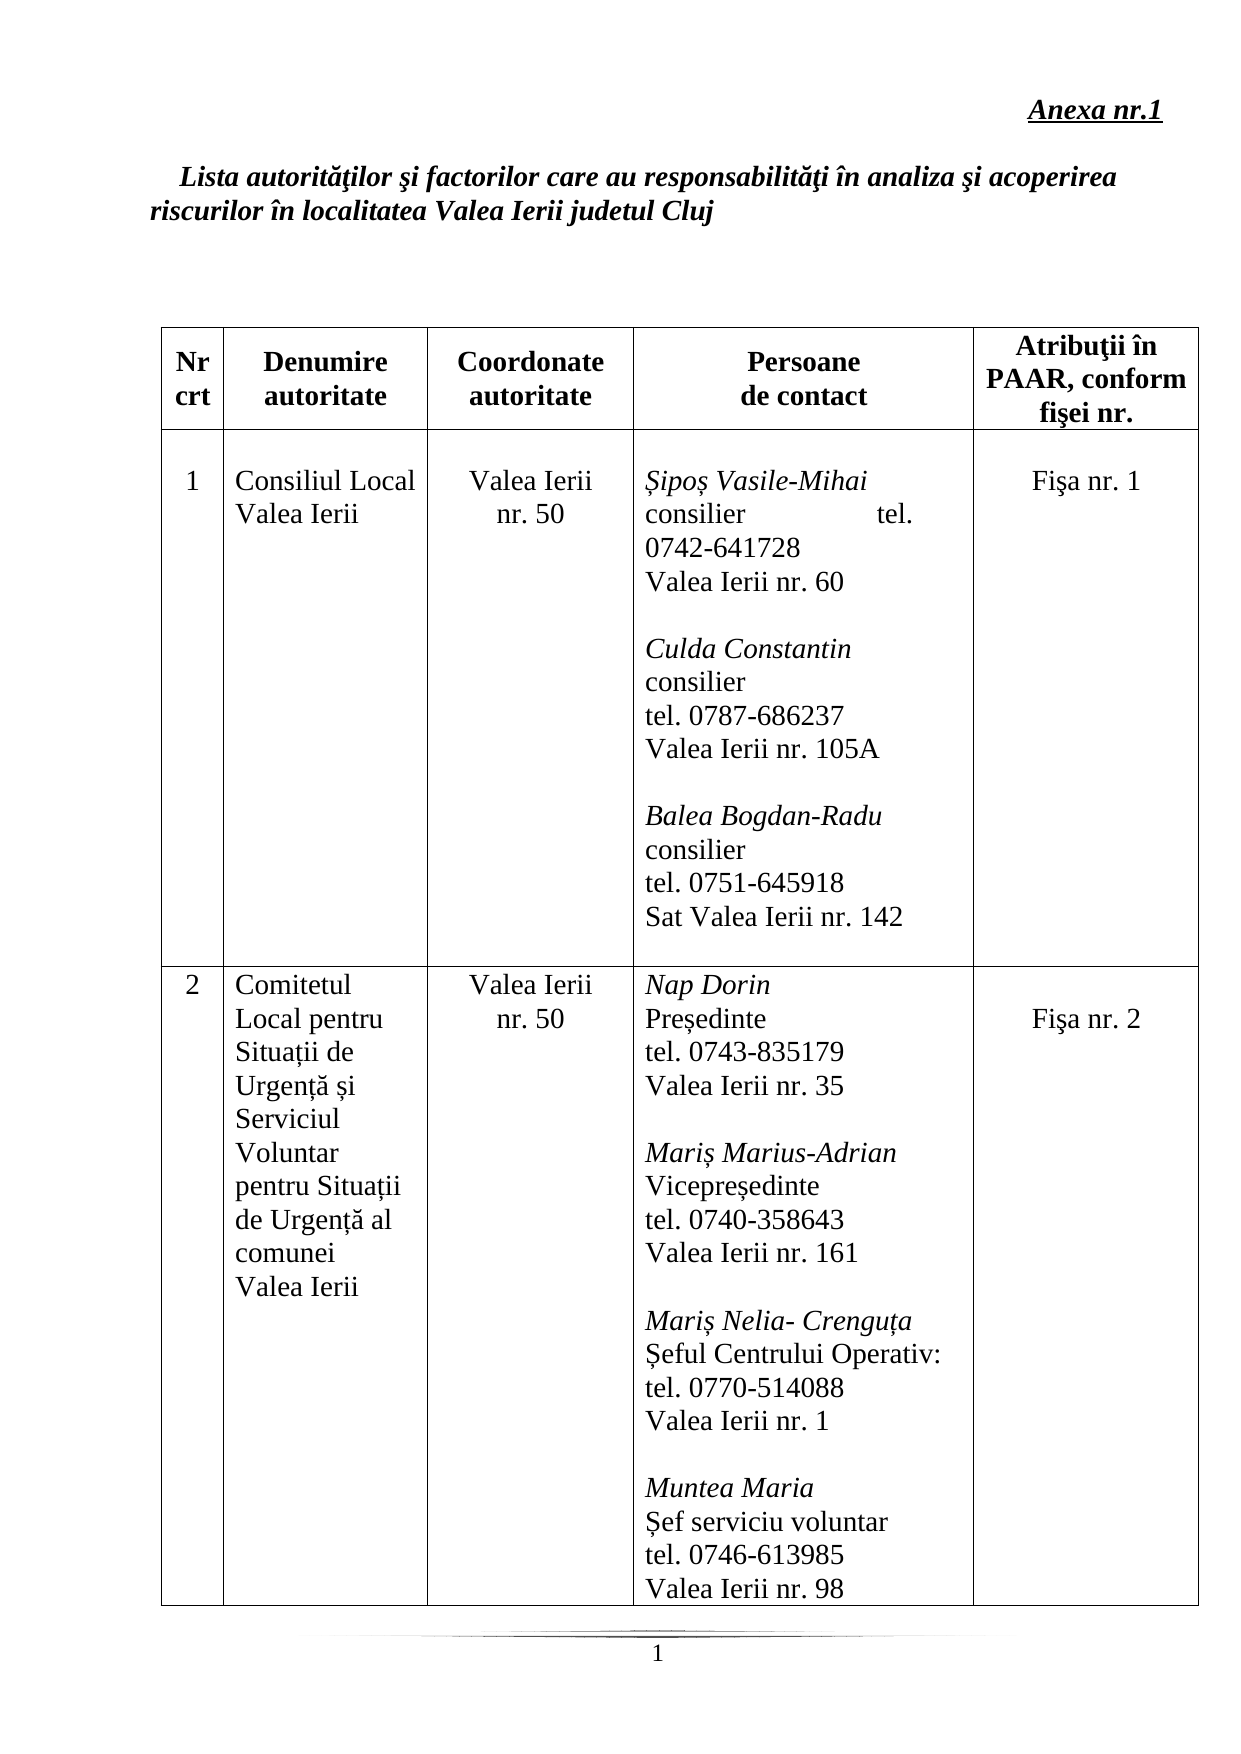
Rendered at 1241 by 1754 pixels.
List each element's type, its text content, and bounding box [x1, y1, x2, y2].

table_header Persoane de contact [634, 328, 973, 428]
table_cell 2 [162, 967, 223, 1604]
table_cell Valea Ierii nr. 50 [428, 967, 633, 1604]
subtitle Anexa nr.1 [150, 92, 1165, 126]
table_header Atribuţii în PAAR, conform fişei nr. [974, 328, 1198, 428]
table_cell Fişa nr. 1 [974, 430, 1198, 966]
table_cell 1 [162, 430, 223, 966]
text Lista autorităţilor şi factorilor care au responsabilităţi în analiza şi acoperirea riscurilor în localitatea Valea Ierii judetul Cluj [150, 159, 1165, 226]
table_cell Fişa nr. 2 [974, 967, 1198, 1604]
table_cell Comitetul Local pentru Situații de Urgență și Serviciul Voluntar pentru Situații de Urgență al comunei Valea Ierii [224, 967, 427, 1604]
table_header Coordonate autoritate [428, 328, 633, 428]
table_cell Nap Dorin Președinte tel. 0743-835179 Valea Ierii nr. 35 Mariș Marius-Adrian Vicepreședinte tel. 0740-358643 Valea Ierii nr. 161 Mariș Nelia- Crenguța Șeful Centrului Operativ: tel. 0770-514088 Valea Ierii nr. 1 Muntea Maria Șef serviciu voluntar tel. 0746-613985 Valea Ierii nr. 98 [634, 967, 973, 1604]
table_cell Consiliul Local Valea Ierii [224, 430, 427, 966]
table_header Denumire autoritate [224, 328, 427, 428]
table_header Nrcrt [162, 328, 223, 428]
table_cell Valea Ierii nr. 50 [428, 430, 633, 966]
table_cell Șipoș Vasile-Mihai consilier tel. 0742-641728 Valea Ierii nr. 60 Culda Constantin consilier tel. 0787-686237 Valea Ierii nr. 105A Balea Bogdan-Radu consilier tel. 0751-645918 Sat Valea Ierii nr. 142 [634, 430, 973, 966]
